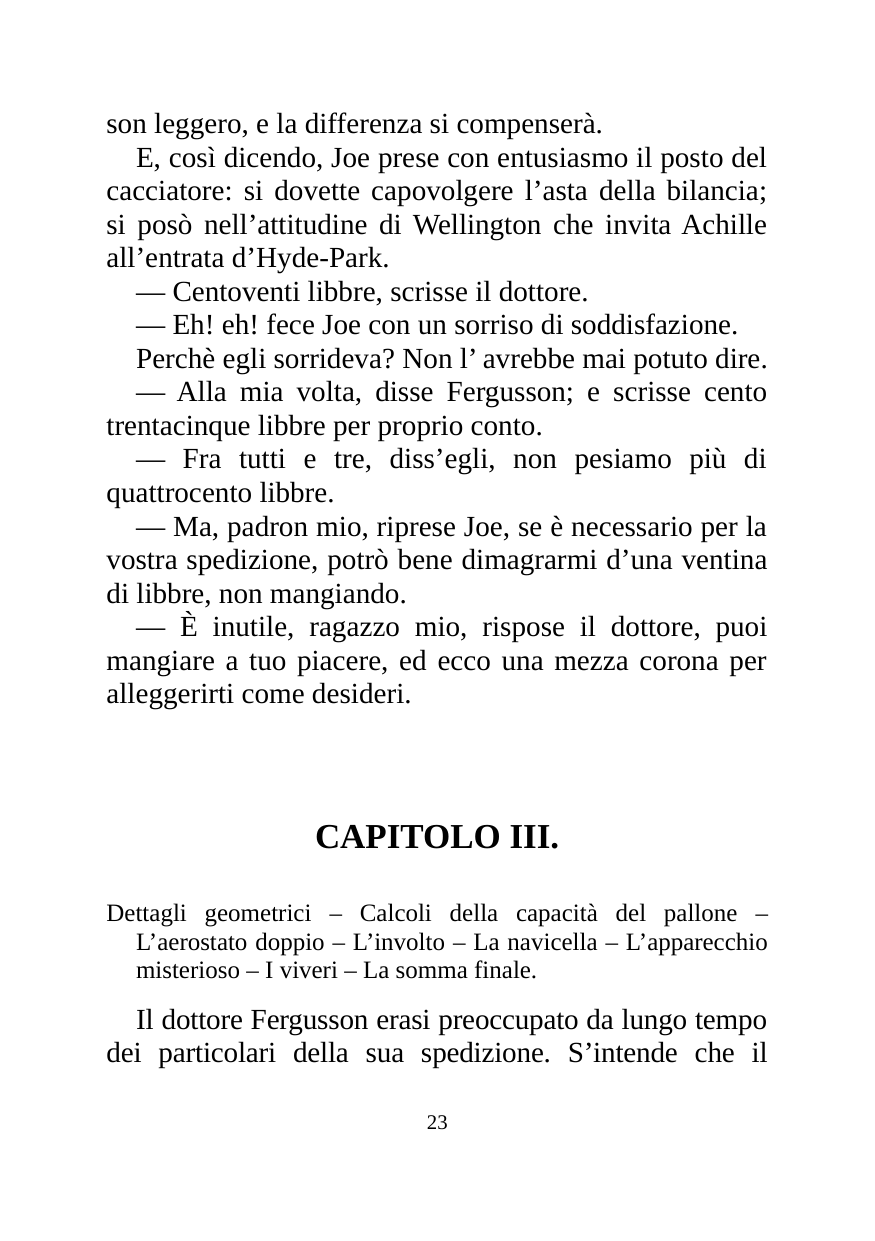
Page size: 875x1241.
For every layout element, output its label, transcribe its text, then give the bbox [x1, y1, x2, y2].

subtitle CAPITOLO III. [106, 816, 768, 856]
text E, così dicendo, Joe prese con entusiasmo il posto del cacciatore: si dovette capovolgere l’asta della bilancia; si posò nell’attitudine di Wellington che invita Achille all’entrata d’Hyde-Park. [106, 140, 768, 274]
text Dettagli geometrici – Calcoli della capacità del pallone – L’aerostato doppio – L’involto – La navicella – L’apparecchio misterioso – I viveri – La somma finale. [106, 898, 768, 984]
text son leggero, e la differenza si compenserà. [106, 106, 768, 140]
text — Alla mia volta, disse Fergusson; e scrisse cento trentacinque libbre per proprio conto. [106, 374, 768, 442]
text — È inutile, ragazzo mio, rispose il dottore, puoi mangiare a tuo piacere, ed ecco una mezza corona per alleggerirti come desideri. [106, 609, 768, 710]
text — Eh! eh! fece Joe con un sorriso di soddisfazione. [106, 307, 768, 341]
text — Fra tutti e tre, diss’egli, non pesiamo più di quattrocento libbre. [106, 442, 768, 509]
text — Ma, padron mio, riprese Joe, se è necessario per la vostra spedizione, potrò bene dimagrarmi d’una ventina di libbre, non mangiando. [106, 509, 768, 609]
text — Centoventi libbre, scrisse il dottore. [106, 274, 768, 307]
text Perchè egli sorrideva? Non l’ avrebbe mai potuto dire. [106, 341, 768, 374]
text Il dottore Fergusson erasi preoccupato da lungo tempo dei particolari della sua spedizione. S’intende che il [106, 1002, 768, 1069]
